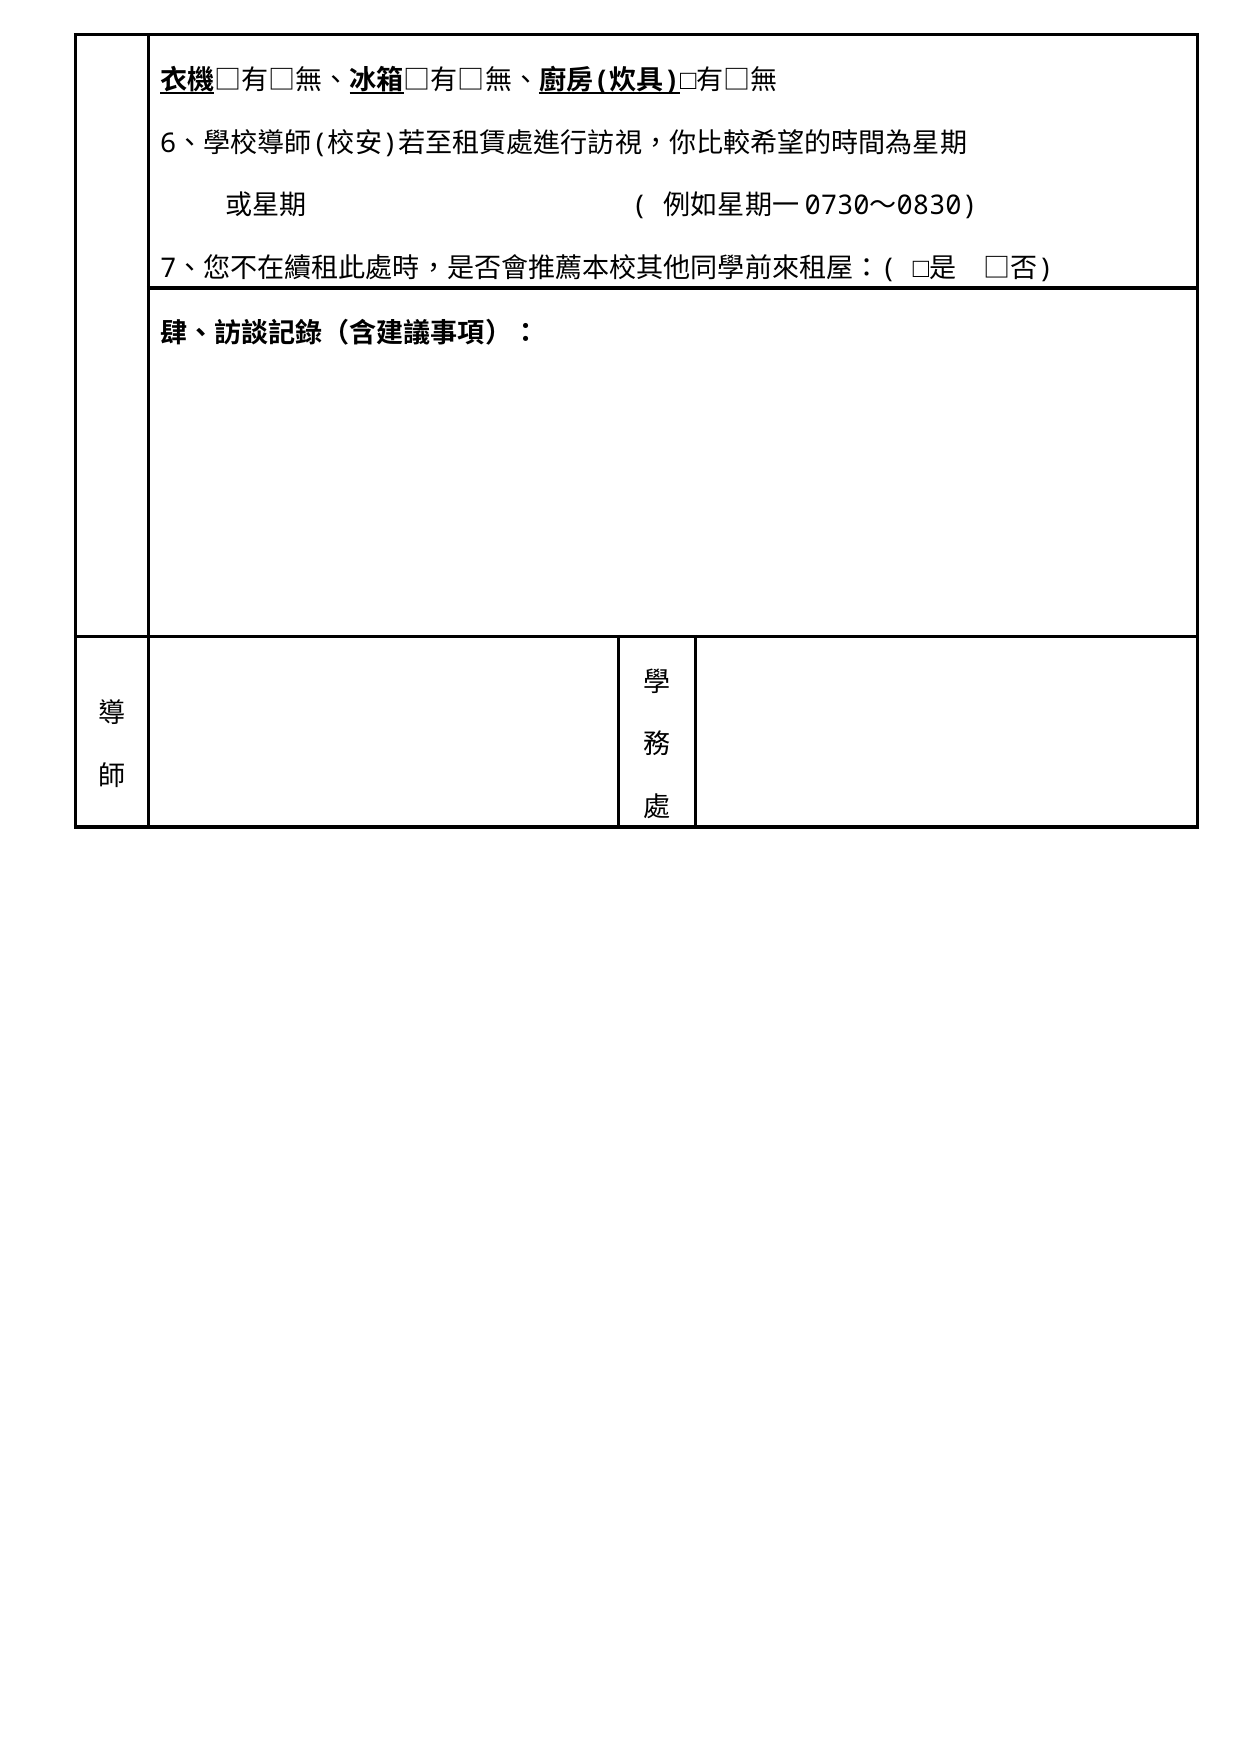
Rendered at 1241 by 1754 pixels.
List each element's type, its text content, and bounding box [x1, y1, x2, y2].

table_cell 學務處 [620, 638, 694, 825]
table_cell 衣機□有□無、冰箱□有□無、廚房(炊具)□有□無 6、學校導師(校安)若至租賃處進行訪視，你比較希望的時間為星期 或星期 ( 例如星期一0730〜0830) 7、您不在續租此處時，是否會推薦本校其他同學前來租屋：( □是 □否) [150, 36, 1196, 286]
table_cell [150, 638, 617, 825]
table_cell [697, 638, 1196, 825]
table_cell 肆、訪談記錄（含建議事項）： [150, 290, 1196, 635]
table_cell 導師 [77, 638, 147, 825]
table_cell [77, 36, 147, 635]
